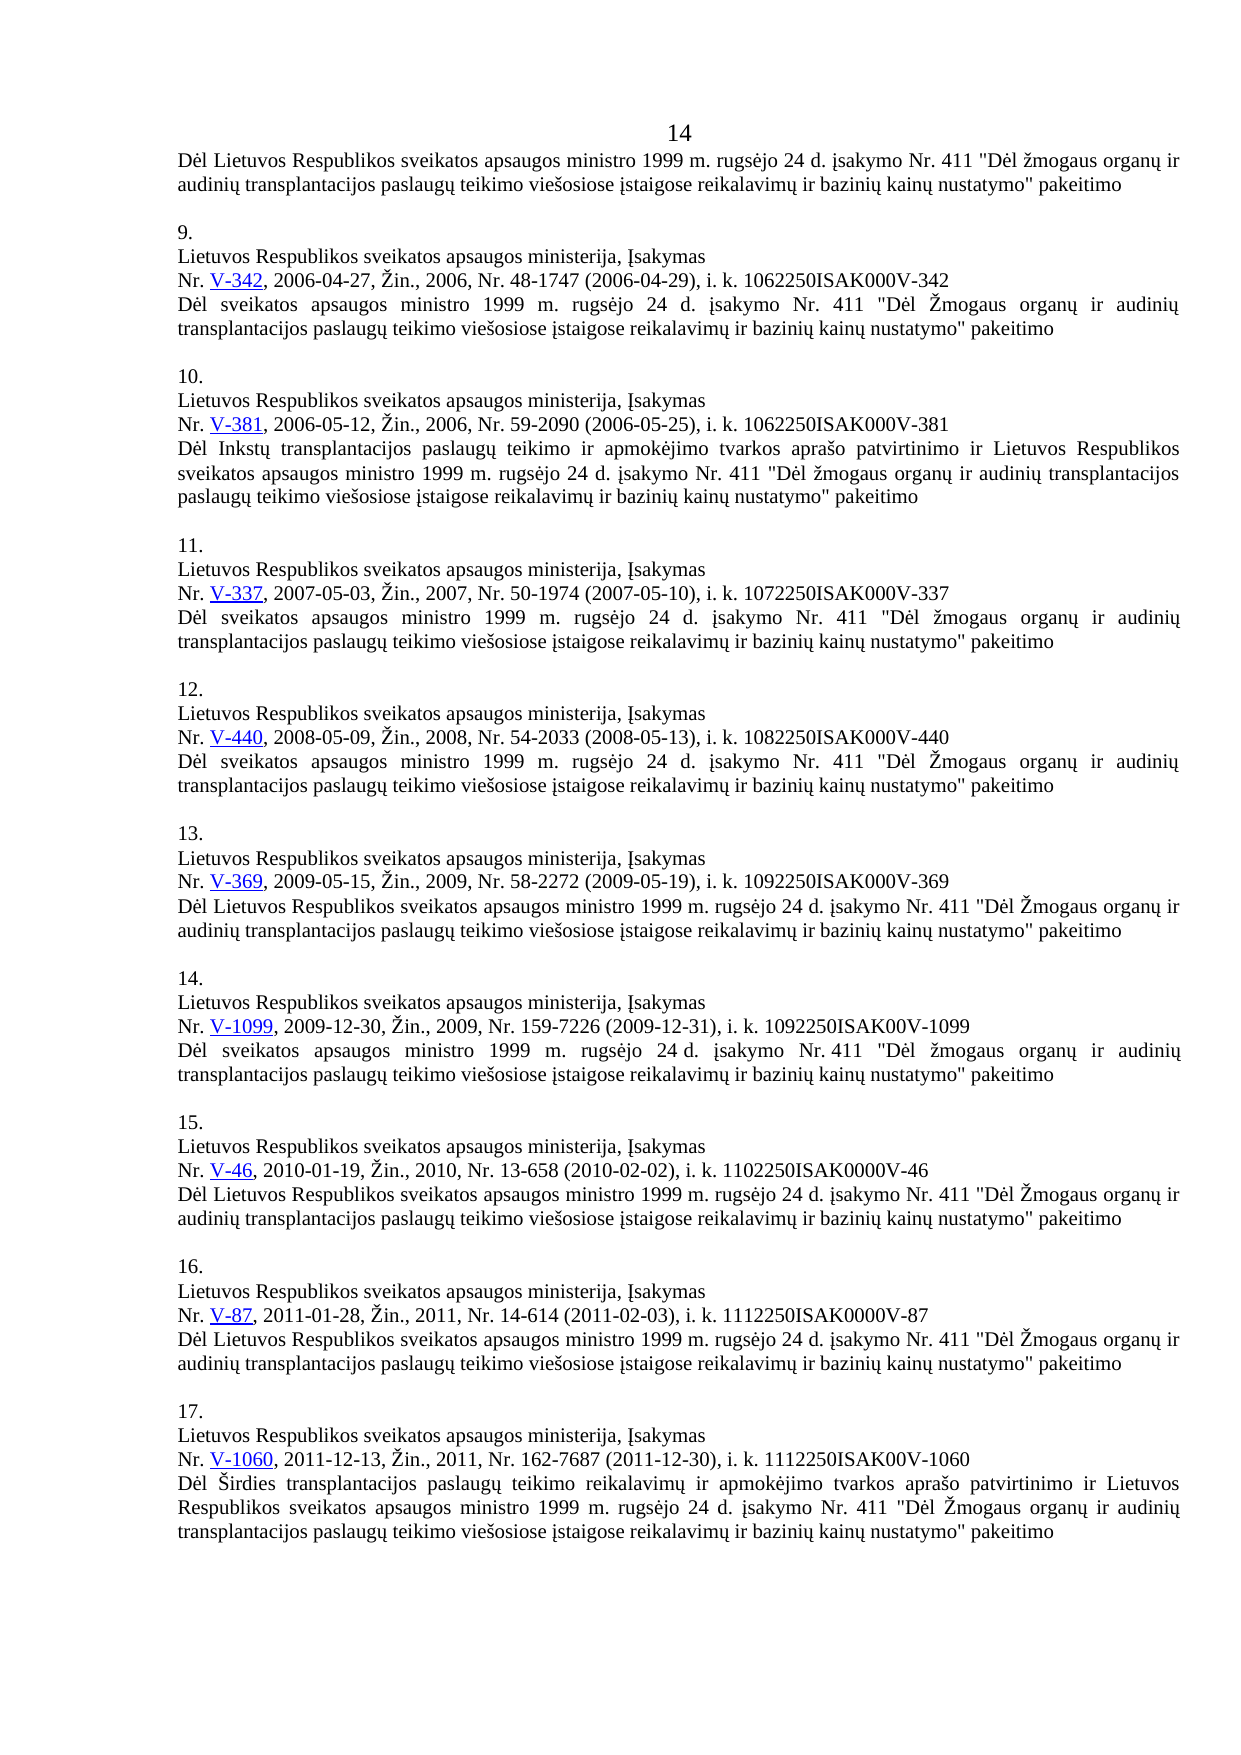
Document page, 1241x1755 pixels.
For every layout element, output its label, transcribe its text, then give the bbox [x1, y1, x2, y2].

text Dėl Lietuvos Respublikos sveikatos apsaugos ministro 1999 m. rugsėjo 24 d. įsakymo Nr. 411 "Dėl Žmogaus organų ir audinių transplantacijos paslaugų teikimo viešosiose įstaigose reikalavimų ir bazinių kainų nustatymo" pakeitimo [177, 1327, 1181, 1375]
text 12. [177, 677, 1181, 701]
text 10. [177, 364, 1181, 388]
text 11. [177, 533, 1181, 557]
text Dėl sveikatos apsaugos ministro 1999 m. rugsėjo 24 d. įsakymo Nr. 411 "Dėl žmogaus organų ir audinių transplantacijos paslaugų teikimo viešosiose įstaigose reikalavimų ir bazinių kainų nustatymo" pakeitimo [177, 605, 1181, 653]
text Nr. V-87, 2011-01-28, Žin., 2011, Nr. 14-614 (2011-02-03), i. k. 1112250ISAK0000V-87 [177, 1303, 1181, 1327]
text Lietuvos Respublikos sveikatos apsaugos ministerija, Įsakymas [177, 1423, 1181, 1447]
text 9. [177, 220, 1181, 244]
text Nr. V-369, 2009-05-15, Žin., 2009, Nr. 58-2272 (2009-05-19), i. k. 1092250ISAK000V-369 [177, 869, 1181, 893]
text Dėl Lietuvos Respublikos sveikatos apsaugos ministro 1999 m. rugsėjo 24 d. įsakymo Nr. 411 "Dėl Žmogaus organų ir audinių transplantacijos paslaugų teikimo viešosiose įstaigose reikalavimų ir bazinių kainų nustatymo" pakeitimo [177, 1182, 1181, 1230]
text Lietuvos Respublikos sveikatos apsaugos ministerija, Įsakymas [177, 1134, 1181, 1158]
text Dėl sveikatos apsaugos ministro 1999 m. rugsėjo 24 d. įsakymo Nr. 411 "Dėl Žmogaus organų ir audinių transplantacijos paslaugų teikimo viešosiose įstaigose reikalavimų ir bazinių kainų nustatymo" pakeitimo [177, 749, 1181, 797]
text Lietuvos Respublikos sveikatos apsaugos ministerija, Įsakymas [177, 845, 1181, 869]
text Dėl Lietuvos Respublikos sveikatos apsaugos ministro 1999 m. rugsėjo 24 d. įsakymo Nr. 411 "Dėl Žmogaus organų ir audinių transplantacijos paslaugų teikimo viešosiose įstaigose reikalavimų ir bazinių kainų nustatymo" pakeitimo [177, 893, 1181, 942]
text Nr. V-46, 2010-01-19, Žin., 2010, Nr. 13-658 (2010-02-02), i. k. 1102250ISAK0000V-46 [177, 1158, 1181, 1182]
text Nr. V-381, 2006-05-12, Žin., 2006, Nr. 59-2090 (2006-05-25), i. k. 1062250ISAK000V-381 [177, 412, 1181, 436]
text Dėl Lietuvos Respublikos sveikatos apsaugos ministro 1999 m. rugsėjo 24 d. įsakymo Nr. 411 "Dėl žmogaus organų ir audinių transplantacijos paslaugų teikimo viešosiose įstaigose reikalavimų ir bazinių kainų nustatymo" pakeitimo [177, 148, 1181, 196]
text Dėl sveikatos apsaugos ministro 1999 m. rugsėjo 24 d. įsakymo Nr. 411 "Dėl Žmogaus organų ir audinių transplantacijos paslaugų teikimo viešosiose įstaigose reikalavimų ir bazinių kainų nustatymo" pakeitimo [177, 292, 1181, 340]
text 14. [177, 966, 1181, 990]
text 16. [177, 1254, 1181, 1278]
text Lietuvos Respublikos sveikatos apsaugos ministerija, Įsakymas [177, 1278, 1181, 1303]
text Nr. V-337, 2007-05-03, Žin., 2007, Nr. 50-1974 (2007-05-10), i. k. 1072250ISAK000V-337 [177, 581, 1181, 605]
text 13. [177, 821, 1181, 845]
text Nr. V-1099, 2009-12-30, Žin., 2009, Nr. 159-7226 (2009-12-31), i. k. 1092250ISAK00V-1099 [177, 1014, 1181, 1038]
text Lietuvos Respublikos sveikatos apsaugos ministerija, Įsakymas [177, 557, 1181, 581]
text Dėl Širdies transplantacijos paslaugų teikimo reikalavimų ir apmokėjimo tvarkos aprašo patvirtinimo ir Lietuvos Respublikos sveikatos apsaugos ministro 1999 m. rugsėjo 24 d. įsakymo Nr. 411 "Dėl Žmogaus organų ir audinių transplantacijos paslaugų teikimo viešosiose įstaigose reikalavimų ir bazinių kainų nustatymo" pakeitimo [177, 1471, 1181, 1543]
text Lietuvos Respublikos sveikatos apsaugos ministerija, Įsakymas [177, 990, 1181, 1014]
text 15. [177, 1110, 1181, 1134]
text 17. [177, 1399, 1181, 1423]
text Lietuvos Respublikos sveikatos apsaugos ministerija, Įsakymas [177, 701, 1181, 725]
text Lietuvos Respublikos sveikatos apsaugos ministerija, Įsakymas [177, 244, 1181, 268]
text Dėl Inkstų transplantacijos paslaugų teikimo ir apmokėjimo tvarkos aprašo patvirtinimo ir Lietuvos Respublikos sveikatos apsaugos ministro 1999 m. rugsėjo 24 d. įsakymo Nr. 411 "Dėl žmogaus organų ir audinių transplantacijos paslaugų teikimo viešosiose įstaigose reikalavimų ir bazinių kainų nustatymo" pakeitimo [177, 436, 1181, 508]
text Lietuvos Respublikos sveikatos apsaugos ministerija, Įsakymas [177, 388, 1181, 412]
text Nr. V-342, 2006-04-27, Žin., 2006, Nr. 48-1747 (2006-04-29), i. k. 1062250ISAK000V-342 [177, 268, 1181, 292]
text Nr. V-440, 2008-05-09, Žin., 2008, Nr. 54-2033 (2008-05-13), i. k. 1082250ISAK000V-440 [177, 725, 1181, 749]
text Dėl sveikatos apsaugos ministro 1999 m. rugsėjo 24 d. įsakymo Nr. 411 "Dėl žmogaus organų ir audinių transplantacijos paslaugų teikimo viešosiose įstaigose reikalavimų ir bazinių kainų nustatymo" pakeitimo [177, 1038, 1181, 1086]
text Nr. V-1060, 2011-12-13, Žin., 2011, Nr. 162-7687 (2011-12-30), i. k. 1112250ISAK00V-1060 [177, 1447, 1181, 1471]
